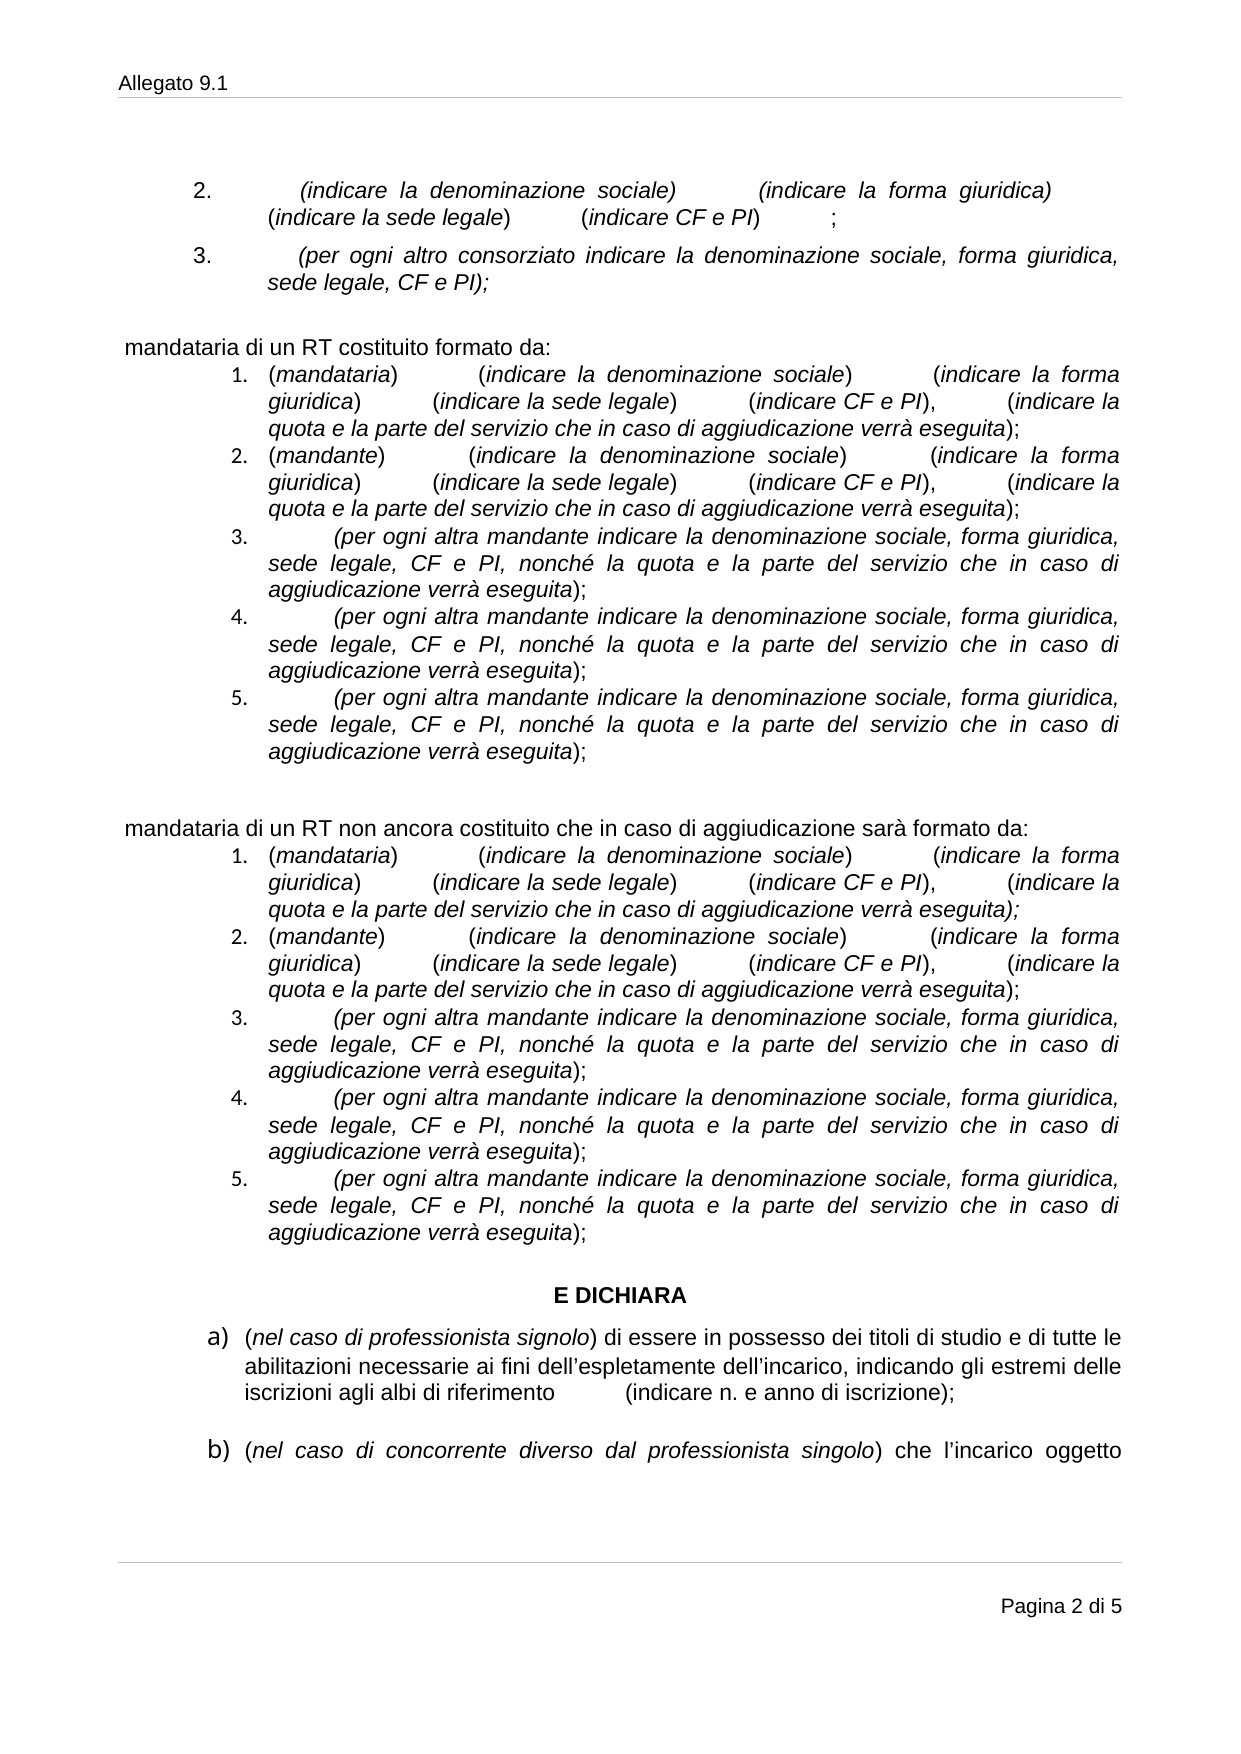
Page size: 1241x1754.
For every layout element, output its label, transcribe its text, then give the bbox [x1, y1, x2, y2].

list (per ogni altra mandante indicare la denominazione sociale, forma giuridica, sede legale, CF e PI, nonché la quota e la parte del servizio che in caso di aggiudicazione verrà eseguita); [231, 1003, 1122, 1083]
text E DICHIARA [118, 1282, 1122, 1308]
list (mandataria) (indicare la denominazione sociale) (indicare la forma giuridica) (indicare la sede legale) (indicare CF e PI), (indicare la quota e la parte del servizio che in caso di aggiudicazione verrà eseguita); [231, 841, 1122, 922]
list (per ogni altra mandante indicare la denominazione sociale, forma giuridica, sede legale, CF e PI, nonché la quota e la parte del servizio che in caso di aggiudicazione verrà eseguita); [231, 602, 1122, 683]
list (mandante) (indicare la denominazione sociale) (indicare la forma giuridica) (indicare la sede legale) (indicare CF e PI), (indicare la quota e la parte del servizio che in caso di aggiudicazione verrà eseguita); [231, 922, 1122, 1003]
list (per ogni altra mandante indicare la denominazione sociale, forma giuridica, sede legale, CF e PI, nonché la quota e la parte del servizio che in caso di aggiudicazione verrà eseguita); [231, 1164, 1122, 1245]
text mandataria di un RT non ancora costituito che in caso di aggiudicazione sarà formato da: [118, 815, 1122, 841]
list (nel caso di professionista signolo) di essere in possesso dei titoli di studio e di tutte le abilitazioni necessarie ai fini dell’espletamente dell’incarico, indicando gli estremi delle iscrizioni agli albi di riferimento (indicare n. e anno di iscrizione); [207, 1318, 1122, 1405]
list (mandante) (indicare la denominazione sociale) (indicare la forma giuridica) (indicare la sede legale) (indicare CF e PI), (indicare la quota e la parte del servizio che in caso di aggiudicazione verrà eseguita); [231, 441, 1122, 522]
list (nel caso di concorrente diverso dal professionista singolo) che l’incarico oggetto [207, 1432, 1122, 1466]
list (mandataria) (indicare la denominazione sociale) (indicare la forma giuridica) (indicare la sede legale) (indicare CF e PI), (indicare la quota e la parte del servizio che in caso di aggiudicazione verrà eseguita); [231, 360, 1122, 441]
list (per ogni altro consorziato indicare la denominazione sociale, forma giuridica, sede legale, CF e PI); [193, 242, 1122, 295]
text mandataria di un RT costituito formato da: [118, 334, 1122, 360]
list (indicare la denominazione sociale) (indicare la forma giuridica) (indicare la sede legale) (indicare CF e PI) ; [193, 177, 1122, 230]
list (per ogni altra mandante indicare la denominazione sociale, forma giuridica, sede legale, CF e PI, nonché la quota e la parte del servizio che in caso di aggiudicazione verrà eseguita); [231, 1083, 1122, 1164]
list (per ogni altra mandante indicare la denominazione sociale, forma giuridica, sede legale, CF e PI, nonché la quota e la parte del servizio che in caso di aggiudicazione verrà eseguita); [231, 683, 1122, 764]
list (per ogni altra mandante indicare la denominazione sociale, forma giuridica, sede legale, CF e PI, nonché la quota e la parte del servizio che in caso di aggiudicazione verrà eseguita); [231, 522, 1122, 602]
